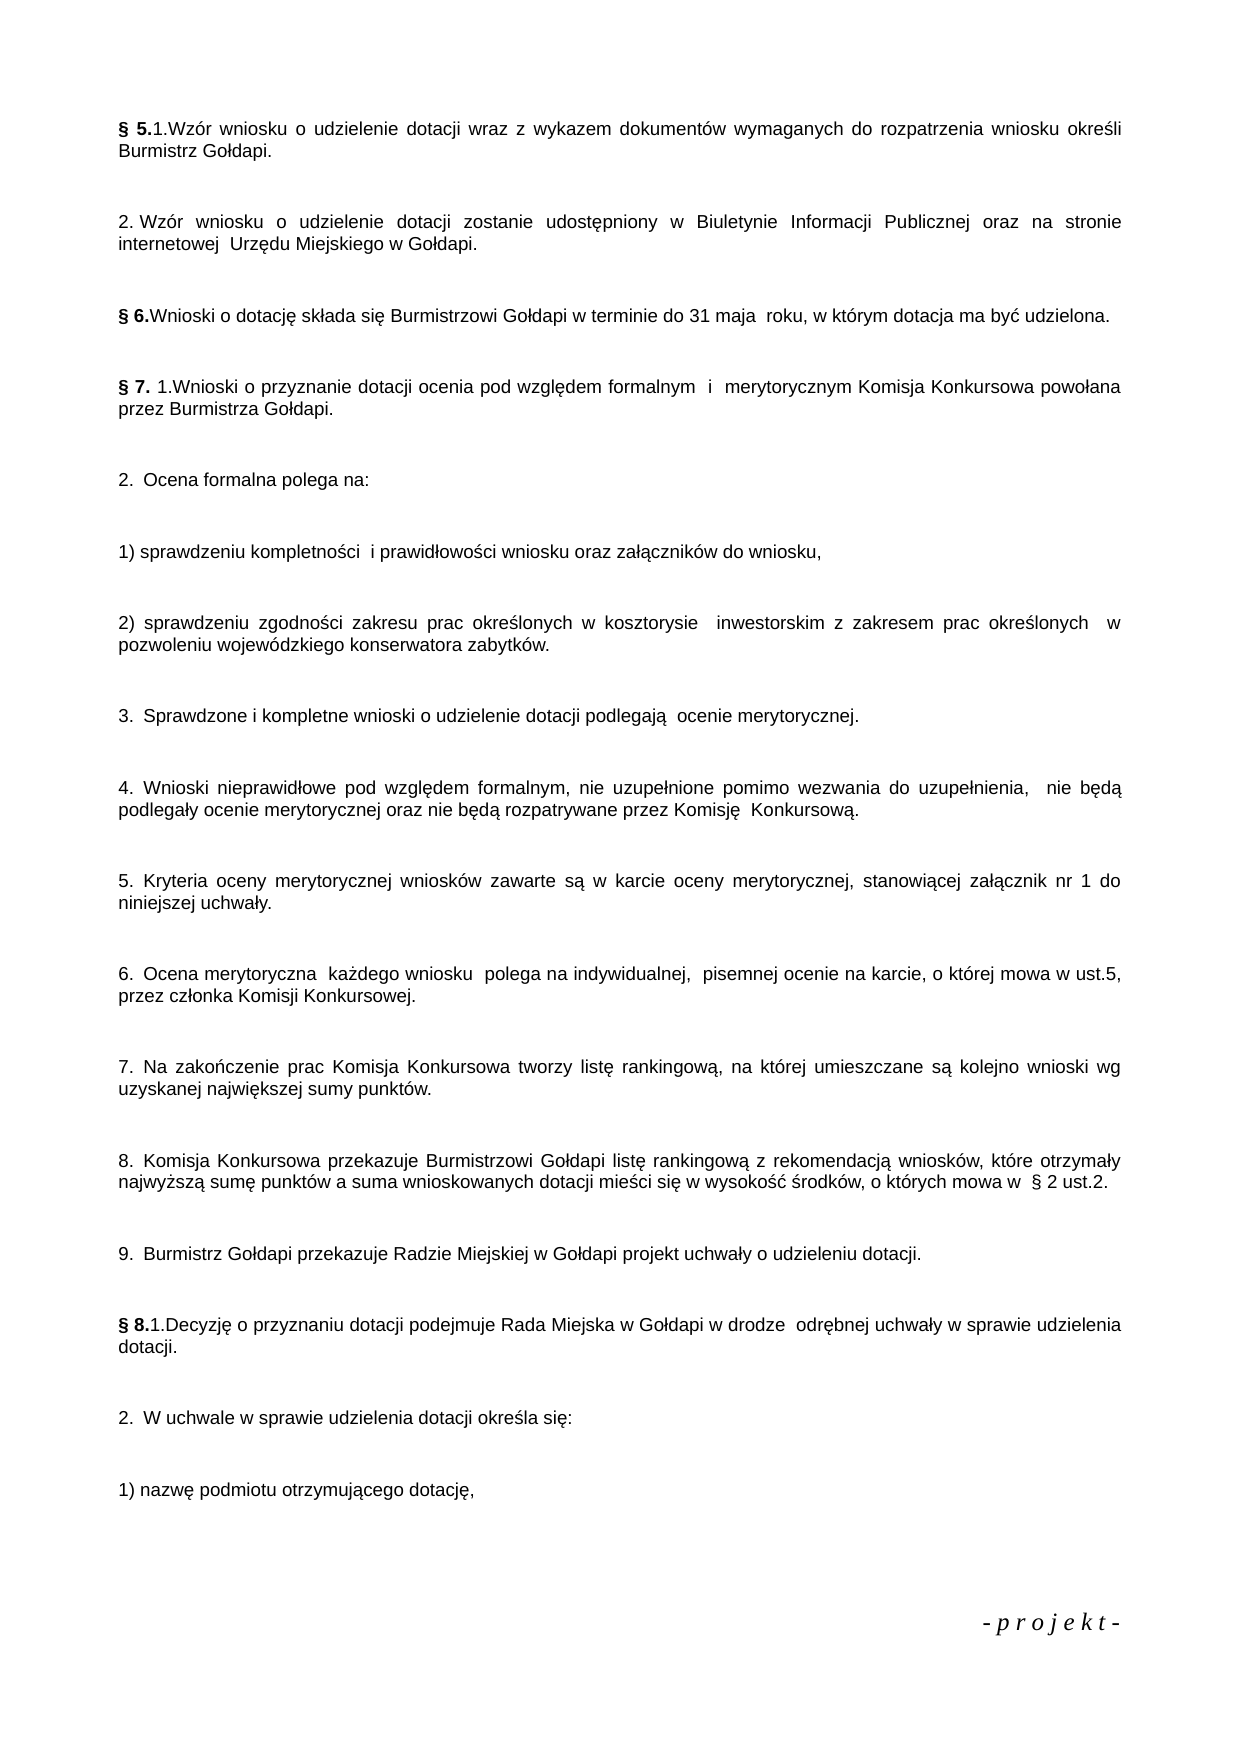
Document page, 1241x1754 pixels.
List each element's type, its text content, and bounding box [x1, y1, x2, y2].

list § 5.1.Wzór wniosku o udzielenie dotacji wraz z wykazem dokumentów wymaganych do rozpatrzenia wniosku określi Burmistrz Gołdapi. [118, 118, 1122, 161]
list Ocena formalna polega na: [118, 469, 1122, 491]
list Burmistrz Gołdapi przekazuje Radzie Miejskiej w Gołdapi projekt uchwały o udzieleniu dotacji. [118, 1242, 1122, 1264]
text § 7. 1.Wnioski o przyznanie dotacji ocenia pod względem formalnym i merytorycznym Komisja Konkursowa powołana przez Burmistrza Gołdapi. [118, 376, 1122, 419]
list 1) sprawdzeniu kompletności i prawidłowości wniosku oraz załączników do wniosku, [118, 541, 1122, 562]
list Wnioski nieprawidłowe pod względem formalnym, nie uzupełnione pomimo wezwania do uzupełnienia, nie będą podlegały ocenie merytorycznej oraz nie będą rozpatrywane przez Komisję Konkursową. [118, 777, 1122, 820]
list W uchwale w sprawie udzielenia dotacji określa się: [118, 1407, 1122, 1429]
list Na zakończenie prac Komisja Konkursowa tworzy listę rankingową, na której umieszczane są kolejno wnioski wg uzyskanej największej sumy punktów. [118, 1056, 1122, 1099]
list 1) nazwę podmiotu otrzymującego dotację, [118, 1479, 1122, 1500]
text § 8.1.Decyzję o przyznaniu dotacji podejmuje Rada Miejska w Gołdapi w drodze odrębnej uchwały w sprawie udzielenia dotacji. [118, 1314, 1122, 1357]
list Kryteria oceny merytorycznej wniosków zawarte są w karcie oceny merytorycznej, stanowiącej załącznik nr 1 do niniejszej uchwały. [118, 870, 1122, 913]
list Ocena merytoryczna każdego wniosku polega na indywidualnej, pisemnej ocenie na karcie, o której mowa w ust.5, przez członka Komisji Konkursowej. [118, 963, 1122, 1006]
list Wzór wniosku o udzielenie dotacji zostanie udostępniony w Biuletynie Informacji Publicznej oraz na stronie internetowej Urzędu Miejskiego w Gołdapi. [118, 211, 1122, 254]
list 2) sprawdzeniu zgodności zakresu prac określonych w kosztorysie inwestorskim z zakresem prac określonych w pozwoleniu wojewódzkiego konserwatora zabytków. [118, 612, 1122, 655]
list Sprawdzone i kompletne wnioski o udzielenie dotacji podlegają ocenie merytorycznej. [118, 705, 1122, 727]
text § 6.Wnioski o dotację składa się Burmistrzowi Gołdapi w terminie do 31 maja roku, w którym dotacja ma być udzielona. [118, 304, 1122, 326]
list Komisja Konkursowa przekazuje Burmistrzowi Gołdapi listę rankingową z rekomendacją wniosków, które otrzymały najwyższą sumę punktów a suma wnioskowanych dotacji mieści się w wysokość środków, o których mowa w § 2 ust.2. [118, 1149, 1122, 1192]
